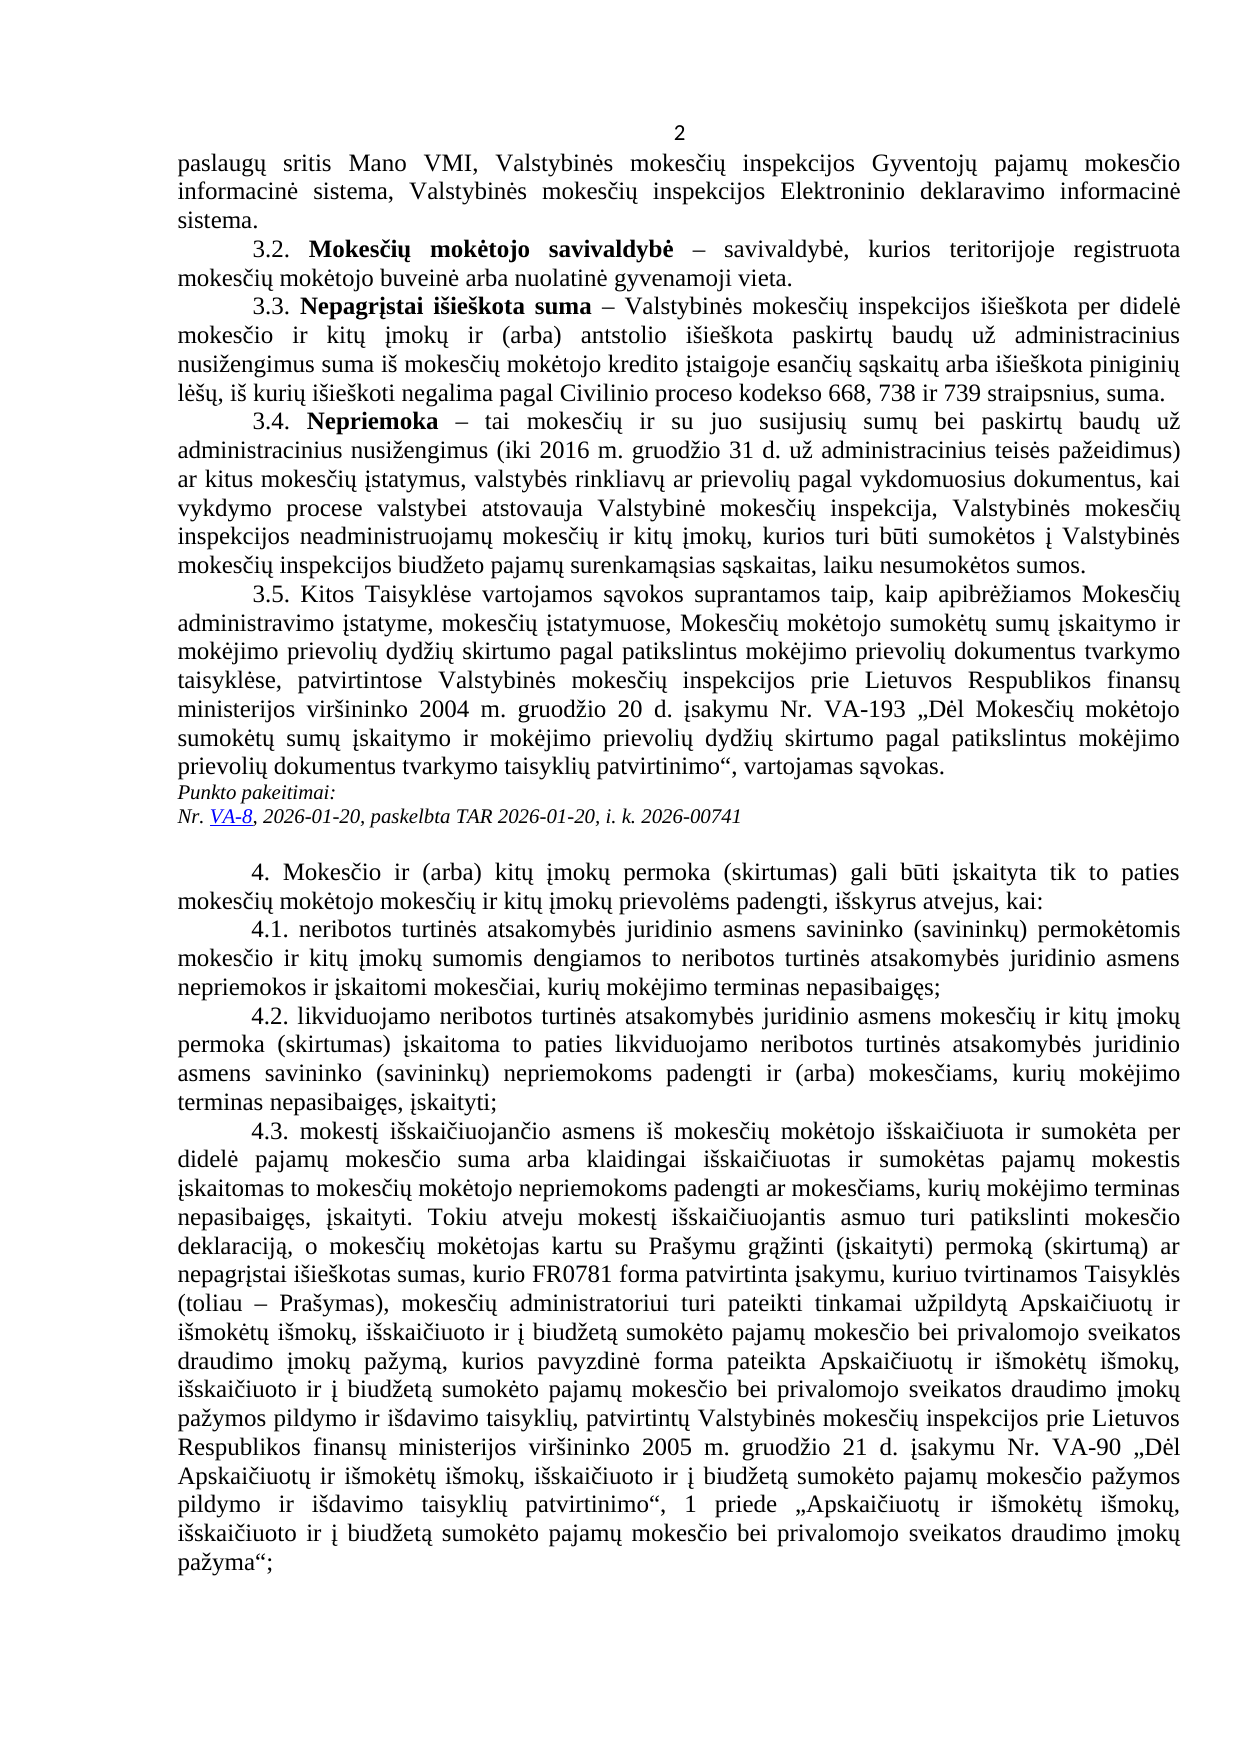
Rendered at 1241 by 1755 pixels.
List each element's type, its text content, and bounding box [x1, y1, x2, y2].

text 4.2. likviduojamo neribotos turtinės atsakomybės juridinio asmens mokesčių ir kitų įmokų permoka (skirtumas) įskaitoma to paties likviduojamo neribotos turtinės atsakomybės juridinio asmens savininko (savininkų) nepriemokoms padengti ir (arba) mokesčiams, kurių mokėjimo terminas nepasibaigęs, įskaityti; [177, 1001, 1181, 1116]
text Nr. VA-8, 2026-01-20, paskelbta TAR 2026-01-20, i. k. 2026-00741 [177, 804, 1181, 828]
text 3.5. Kitos Taisyklėse vartojamos sąvokos suprantamos taip, kaip apibrėžiamos Mokesčių administravimo įstatyme, mokesčių įstatymuose, Mokesčių mokėtojo sumokėtų sumų įskaitymo ir mokėjimo prievolių dydžių skirtumo pagal patikslintus mokėjimo prievolių dokumentus tvarkymo taisyklėse, patvirtintose Valstybinės mokesčių inspekcijos prie Lietuvos Respublikos finansų ministerijos viršininko 2004 m. gruodžio 20 d. įsakymu Nr. VA-193 „Dėl Mokesčių mokėtojo sumokėtų sumų įskaitymo ir mokėjimo prievolių dydžių skirtumo pagal patikslintus mokėjimo prievolių dokumentus tvarkymo taisyklių patvirtinimo“, vartojamas sąvokas. [177, 579, 1181, 780]
text Punkto pakeitimai: [177, 780, 1181, 804]
text 4.1. neribotos turtinės atsakomybės juridinio asmens savininko (savininkų) permokėtomis mokesčio ir kitų įmokų sumomis dengiamos to neribotos turtinės atsakomybės juridinio asmens nepriemokos ir įskaitomi mokesčiai, kurių mokėjimo terminas nepasibaigęs; [177, 914, 1181, 1001]
text 3.4. Nepriemoka – tai mokesčių ir su juo susijusių sumų bei paskirtų baudų už administracinius nusižengimus (iki 2016 m. gruodžio 31 d. už administracinius teisės pažeidimus) ar kitus mokesčių įstatymus, valstybės rinkliavų ar prievolių pagal vykdomuosius dokumentus, kai vykdymo procese valstybei atstovauja Valstybinė mokesčių inspekcija, Valstybinės mokesčių inspekcijos neadministruojamų mokesčių ir kitų įmokų, kurios turi būti sumokėtos į Valstybinės mokesčių inspekcijos biudžeto pajamų surenkamąsias sąskaitas, laiku nesumokėtos sumos. [177, 406, 1181, 579]
text 4.3. mokestį išskaičiuojančio asmens iš mokesčių mokėtojo išskaičiuota ir sumokėta per didelė pajamų mokesčio suma arba klaidingai išskaičiuotas ir sumokėtas pajamų mokestis įskaitomas to mokesčių mokėtojo nepriemokoms padengti ar mokesčiams, kurių mokėjimo terminas nepasibaigęs, įskaityti. Tokiu atveju mokestį išskaičiuojantis asmuo turi patikslinti mokesčio deklaraciją, o mokesčių mokėtojas kartu su Prašymu grąžinti (įskaityti) permoką (skirtumą) ar nepagrįstai išieškotas sumas, kurio FR0781 forma patvirtinta įsakymu, kuriuo tvirtinamos Taisyklės (toliau – Prašymas), mokesčių administratoriui turi pateikti tinkamai užpildytą Apskaičiuotų ir išmokėtų išmokų, išskaičiuoto ir į biudžetą sumokėto pajamų mokesčio bei privalomojo sveikatos draudimo įmokų pažymą, kurios pavyzdinė forma pateikta Apskaičiuotų ir išmokėtų išmokų, išskaičiuoto ir į biudžetą sumokėto pajamų mokesčio bei privalomojo sveikatos draudimo įmokų pažymos pildymo ir išdavimo taisyklių, patvirtintų Valstybinės mokesčių inspekcijos prie Lietuvos Respublikos finansų ministerijos viršininko 2005 m. gruodžio 21 d. įsakymu Nr. VA-90 „Dėl Apskaičiuotų ir išmokėtų išmokų, išskaičiuoto ir į biudžetą sumokėto pajamų mokesčio pažymos pildymo ir išdavimo taisyklių patvirtinimo“, 1 priede „Apskaičiuotų ir išmokėtų išmokų, išskaičiuoto ir į biudžetą sumokėto pajamų mokesčio bei privalomojo sveikatos draudimo įmokų pažyma“; [177, 1116, 1181, 1576]
text 3.2. Mokesčių mokėtojo savivaldybė – savivaldybė, kurios teritorijoje registruota mokesčių mokėtojo buveinė arba nuolatinė gyvenamoji vieta. [177, 234, 1181, 291]
text paslaugų sritis Mano VMI, Valstybinės mokesčių inspekcijos Gyventojų pajamų mokesčio informacinė sistema, Valstybinės mokesčių inspekcijos Elektroninio deklaravimo informacinė sistema. [177, 148, 1181, 234]
text 3.3. Nepagrįstai išieškota suma – Valstybinės mokesčių inspekcijos išieškota per didelė mokesčio ir kitų įmokų ir (arba) antstolio išieškota paskirtų baudų už administracinius nusižengimus suma iš mokesčių mokėtojo kredito įstaigoje esančių sąskaitų arba išieškota piniginių lėšų, iš kurių išieškoti negalima pagal Civilinio proceso kodekso 668, 738 ir 739 straipsnius, suma. [177, 291, 1181, 406]
text 4. Mokesčio ir (arba) kitų įmokų permoka (skirtumas) gali būti įskaityta tik to paties mokesčių mokėtojo mokesčių ir kitų įmokų prievolėms padengti, išskyrus atvejus, kai: [177, 857, 1181, 914]
